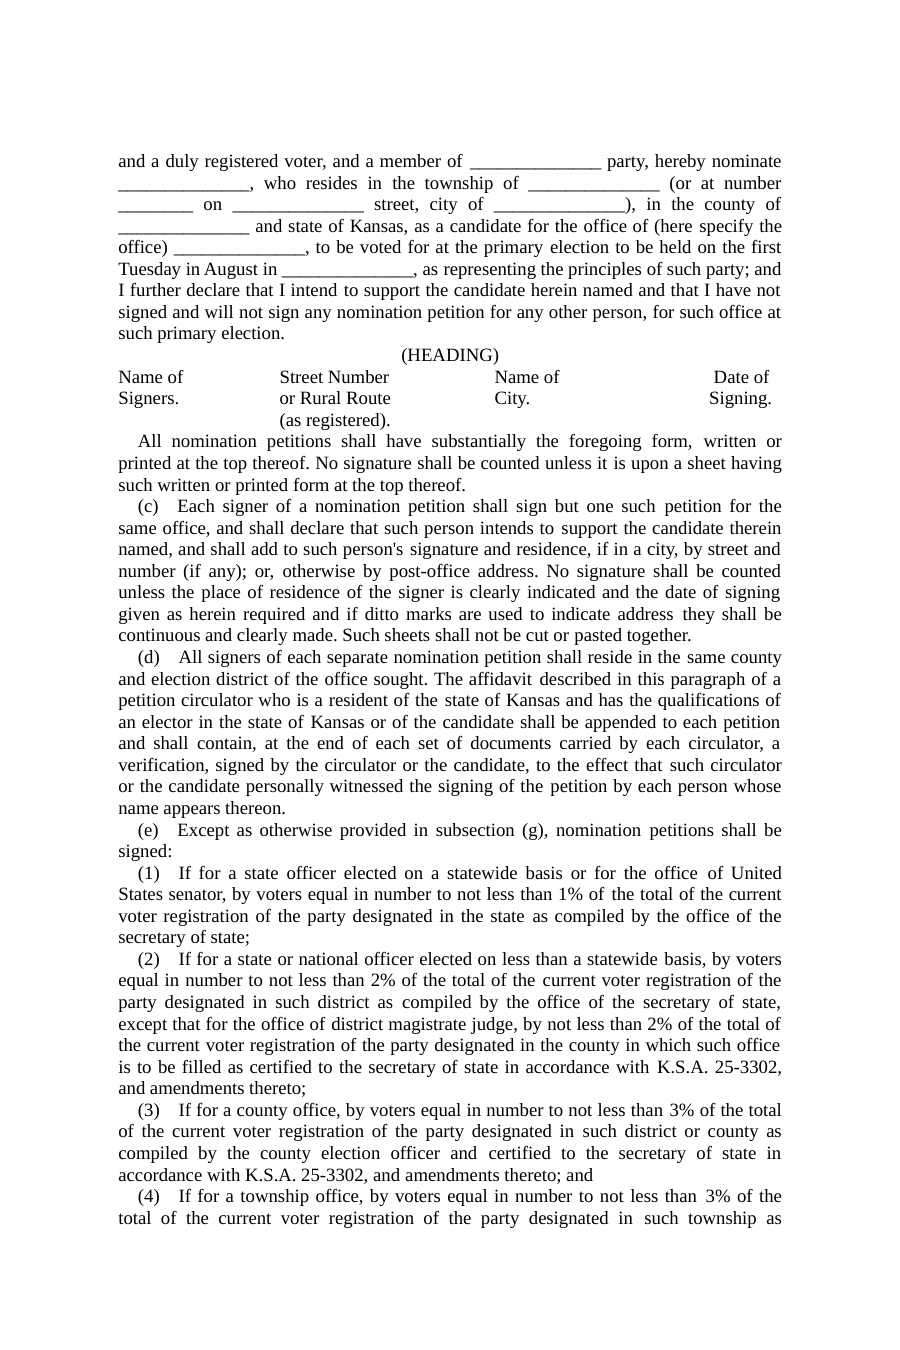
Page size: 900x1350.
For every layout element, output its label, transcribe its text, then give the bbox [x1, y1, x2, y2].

text All nomination petitions shall have substantially the foregoing form, written or printed at the top thereof. No signature shall be counted unless it is upon a sheet having such written or printed form at the top thereof. [118, 430, 782, 495]
text (HEADING) [118, 344, 782, 366]
text (e) Except as otherwise provided in subsection (g), nomination petitions shall be signed: [118, 818, 782, 862]
text Name of Street Number Name of Date of [118, 366, 782, 387]
text Signers. or Rural Route City. Signing. (as registered). [118, 387, 782, 430]
text (1) If for a state officer elected on a statewide basis or for the office of United States senator, by voters equal in number to not less than 1% of the total of the current voter registration of the party designated in the state as compiled by the office of the secretary of state; [118, 862, 782, 948]
text and a duly registered voter, and a member of ______________ party, hereby nominate ______________, who resides in the township of ______________ (or at number ________ on ______________ street, city of ______________), in the county of ______________ and state of Kansas, as a candidate for the office of (here specify the office) ______________, to be voted for at the primary election to be held on the first Tuesday in August in ______________, as representing the principles of such party; and I further declare that I intend to support the candidate herein named and that I have not signed and will not sign any nomination petition for any other person, for such office at such primary election. [118, 150, 782, 344]
text (c) Each signer of a nomination petition shall sign but one such petition for the same office, and shall declare that such person intends to support the candidate therein named, and shall add to such person's signature and residence, if in a city, by street and number (if any); or, otherwise by post-office address. No signature shall be counted unless the place of residence of the signer is clearly indicated and the date of signing given as herein required and if ditto marks are used to indicate address they shall be continuous and clearly made. Such sheets shall not be cut or pasted together. [118, 495, 782, 646]
text (4) If for a township office, by voters equal in number to not less than 3% of the total of the current voter registration of the party designated in such township as [118, 1185, 782, 1228]
text (3) If for a county office, by voters equal in number to not less than 3% of the total of the current voter registration of the party designated in such district or county as compiled by the county election officer and certified to the secretary of state in accordance with K.S.A. 25-3302, and amendments thereto; and [118, 1099, 782, 1185]
text (2) If for a state or national officer elected on less than a statewide basis, by voters equal in number to not less than 2% of the total of the current voter registration of the party designated in such district as compiled by the office of the secretary of state, except that for the office of district magistrate judge, by not less than 2% of the total of the current voter registration of the party designated in the county in which such office is to be filled as certified to the secretary of state in accordance with K.S.A. 25-3302, and amendments thereto; [118, 948, 782, 1099]
text (d) All signers of each separate nomination petition shall reside in the same county and election district of the office sought. The affidavit described in this paragraph of a petition circulator who is a resident of the state of Kansas and has the qualifications of an elector in the state of Kansas or of the candidate shall be appended to each petition and shall contain, at the end of each set of documents carried by each circulator, a verification, signed by the circulator or the candidate, to the effect that such circulator or the candidate personally witnessed the signing of the petition by each person whose name appears thereon. [118, 646, 782, 818]
